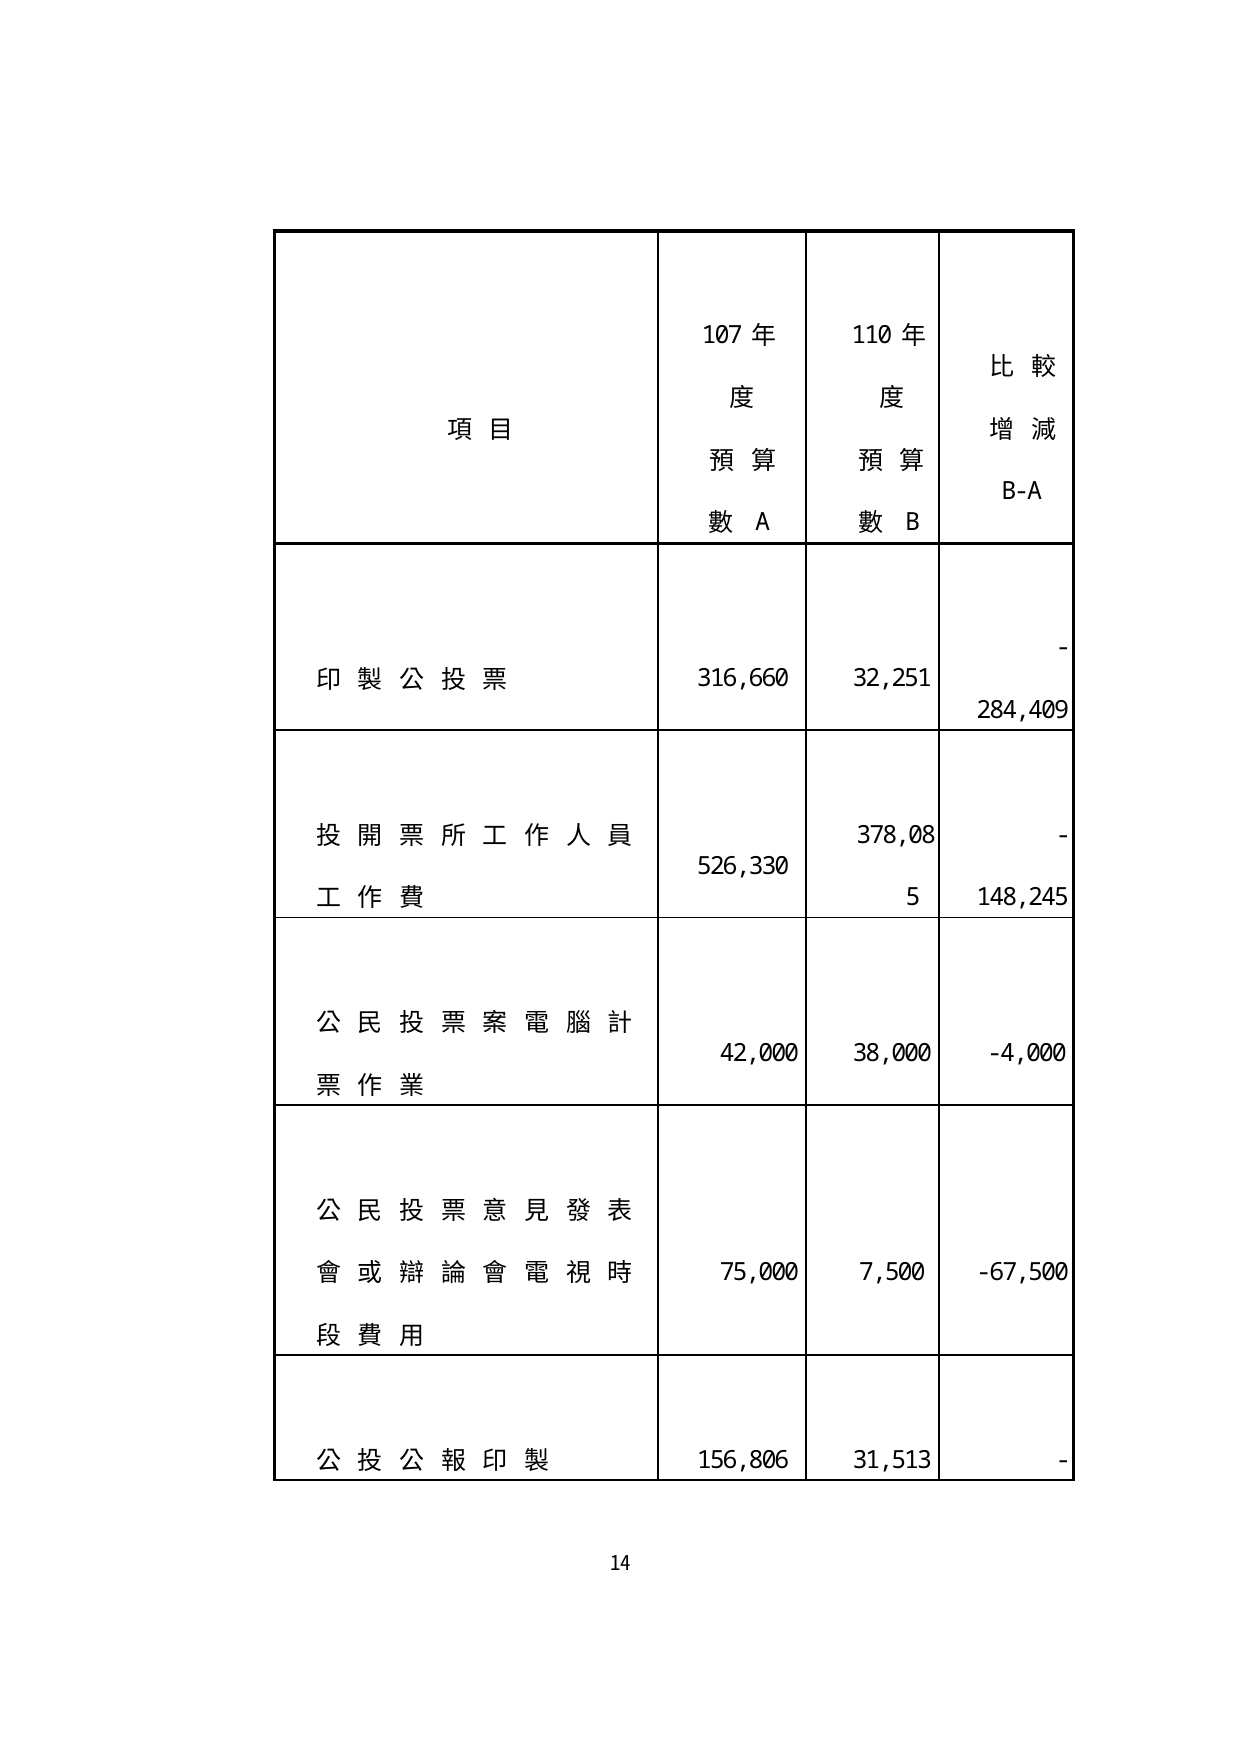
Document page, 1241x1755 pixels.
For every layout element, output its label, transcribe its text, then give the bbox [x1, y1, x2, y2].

table_cell 公投公報印製 [276, 1356, 657, 1479]
table_cell -4,000 [940, 918, 1072, 1104]
table_cell 75,000 [659, 1106, 805, 1354]
table_cell 38,000 [807, 918, 938, 1104]
table_header 比較增減B-A [940, 233, 1072, 542]
table_header 107年度 預算數A [659, 233, 805, 542]
table_cell 公民投票案電腦計票作業 [276, 918, 657, 1104]
table_cell 378,085 [807, 731, 938, 917]
table_cell 156,806 [659, 1356, 805, 1479]
table_header 項目 [276, 233, 657, 542]
table_cell 公民投票意見發表會或辯論會電視時段費用 [276, 1106, 657, 1354]
table_cell 316,660 [659, 545, 805, 729]
table_header 110年度 預算數B [807, 233, 938, 542]
table_cell 投開票所工作人員工作費 [276, 731, 657, 917]
table_cell 526,330 [659, 731, 805, 917]
table_cell [940, 1356, 1072, 1479]
table_cell 印製公投票 [276, 545, 657, 729]
table_cell -284,409 [940, 545, 1072, 729]
table_cell 32,251 [807, 545, 938, 729]
table_cell -67,500 [940, 1106, 1072, 1354]
table_cell 31,513 [807, 1356, 938, 1479]
table_cell 42,000 [659, 918, 805, 1104]
table_cell -148,245 [940, 731, 1072, 917]
table_cell 7,500 [807, 1106, 938, 1354]
